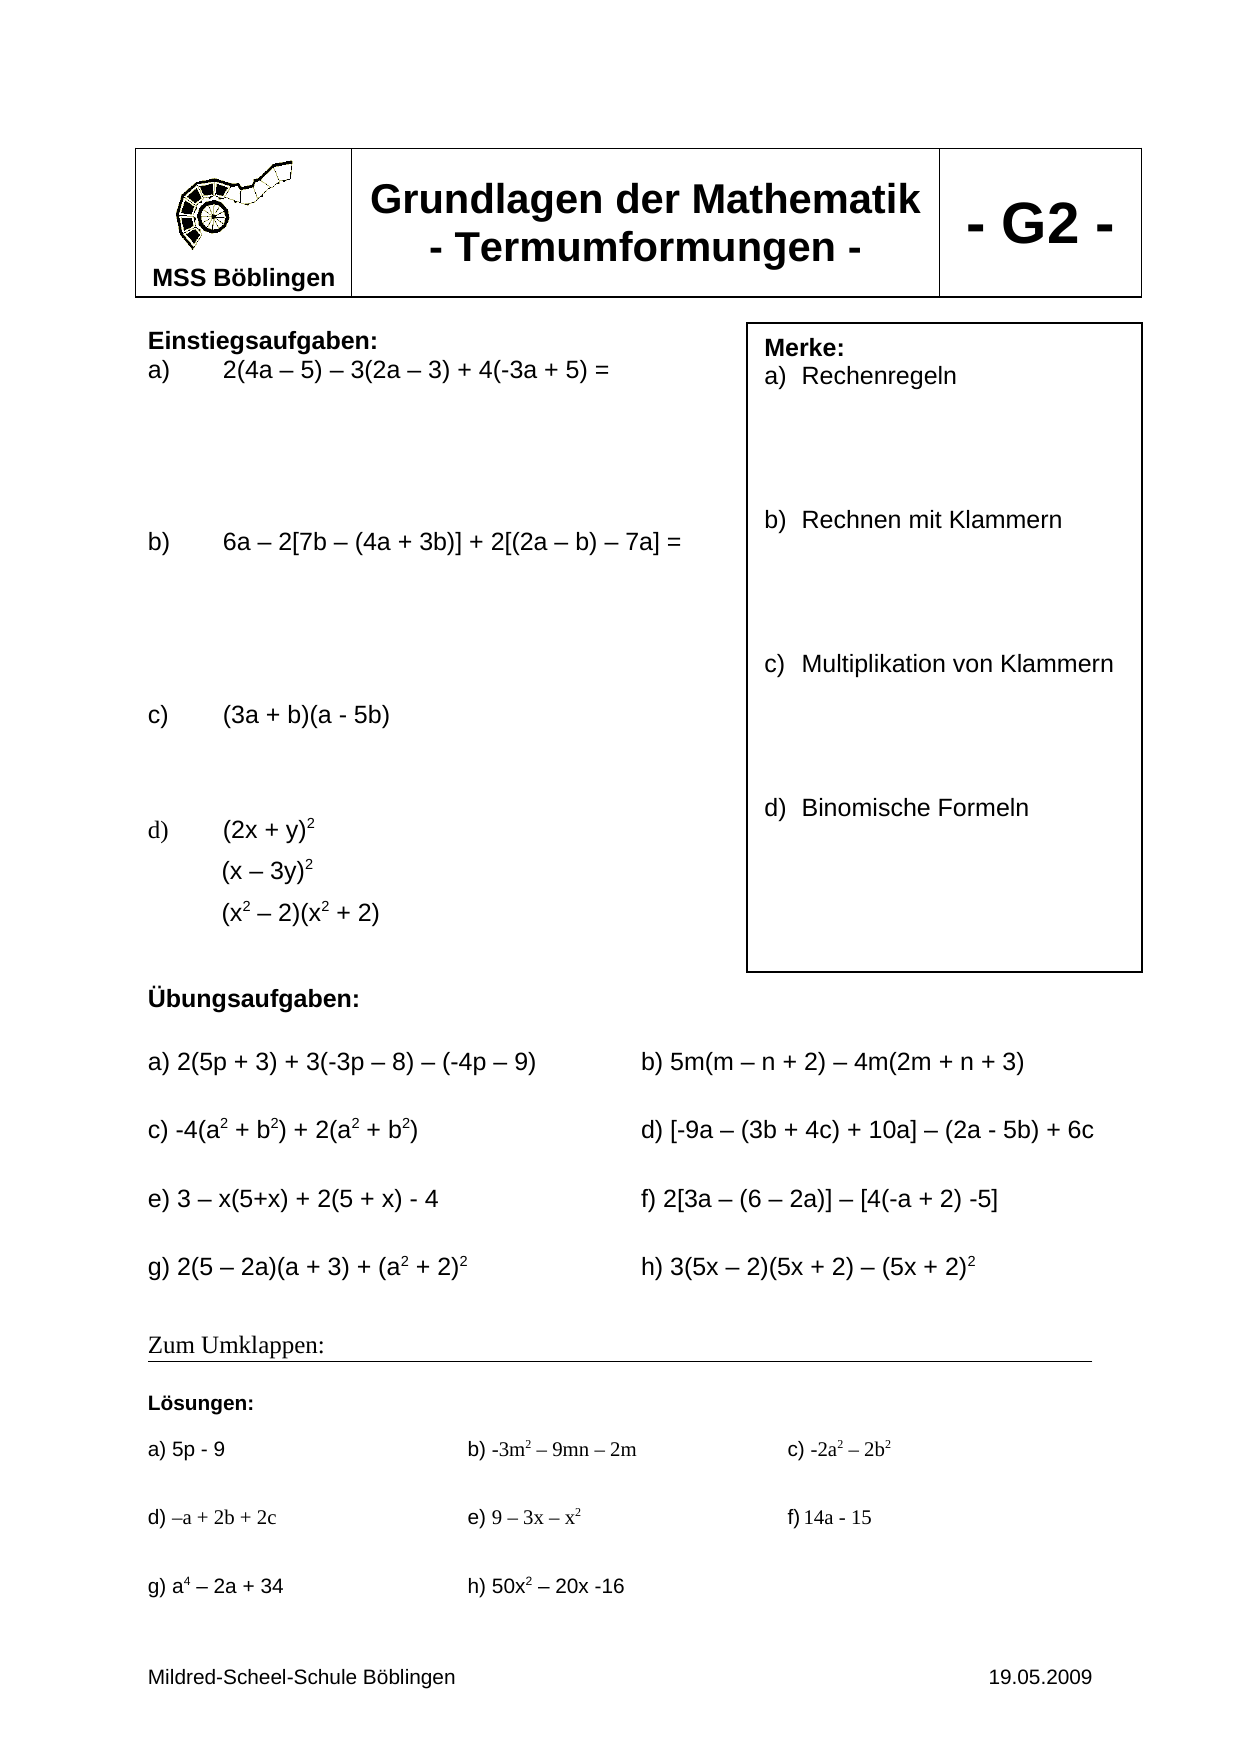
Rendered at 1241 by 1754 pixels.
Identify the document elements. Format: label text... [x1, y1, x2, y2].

table_cell f) 2[3a – (6 – 2a)] – [4(-a + 2) -5] [630, 1164, 1123, 1232]
text (x2 – 2)(x2 + 2) [148, 897, 746, 926]
table_cell g) 2(5 – 2a)(a + 3) + (a2 + 2)2 [136, 1233, 629, 1301]
table_header MSS Böblingen [136, 149, 351, 296]
list 6a – 2[7b – (4a + 3b)] + 2[(2a – b) – 7a] = [148, 527, 746, 556]
list (3a + b)(a - 5b) [148, 700, 746, 729]
list Rechenregeln [764, 361, 1125, 390]
text Übungsaufgaben: [148, 984, 1092, 1012]
text Merke: [764, 333, 1125, 361]
text Zum Umklappen: [148, 1330, 1092, 1361]
table_header a) 2(5p + 3) + 3(-3p – 8) – (-4p – 9) [136, 1027, 629, 1095]
table_header c) -2a2 – 2b2 [776, 1414, 1096, 1483]
list Multiplikation von Klammern [764, 649, 1125, 678]
table_cell g) a4 – 2a + 34 [136, 1551, 456, 1620]
list Rechnen mit Klammern [764, 505, 1125, 534]
table_header [155, 149, 333, 263]
table_header b) -3m2 – 9mn – 2m [456, 1414, 776, 1483]
table_cell e) 9 – 3x – x2 [456, 1483, 776, 1551]
picture [172, 159, 296, 253]
table_cell [776, 1551, 1096, 1620]
table_cell h) 50x2 – 20x -16 [456, 1551, 776, 1620]
list Binomische Formeln [764, 793, 1125, 821]
list (2x + y)2 [148, 815, 746, 844]
table_cell e) 3 – x(5+x) + 2(5 + x) - 4 [136, 1164, 629, 1232]
table_cell h) 3(5x – 2)(5x + 2) – (5x + 2)2 [630, 1233, 1123, 1301]
text Lösungen: [148, 1390, 1092, 1414]
text Einstiegsaufgaben: [148, 326, 746, 355]
table_cell d) [-9a – (3b + 4c) + 10a] – (2a - 5b) + 6c [630, 1095, 1123, 1164]
list 2(4a – 5) – 3(2a – 3) + 4(-3a + 5) = [148, 355, 746, 384]
text (x – 3y)2 [148, 856, 746, 885]
table_header a) 5p - 9 [136, 1414, 456, 1483]
table_header Grundlagen der Mathematik - Termumformungen - [352, 149, 939, 296]
table_header b) 5m(m – n + 2) – 4m(2m + n + 3) [630, 1027, 1123, 1095]
table_header - G2 - [940, 149, 1141, 296]
table_cell f) 14a - 15 [776, 1483, 1096, 1551]
table_cell c) -4(a2 + b2) + 2(a2 + b2) [136, 1095, 629, 1164]
table_cell d) –a + 2b + 2c [136, 1483, 456, 1551]
